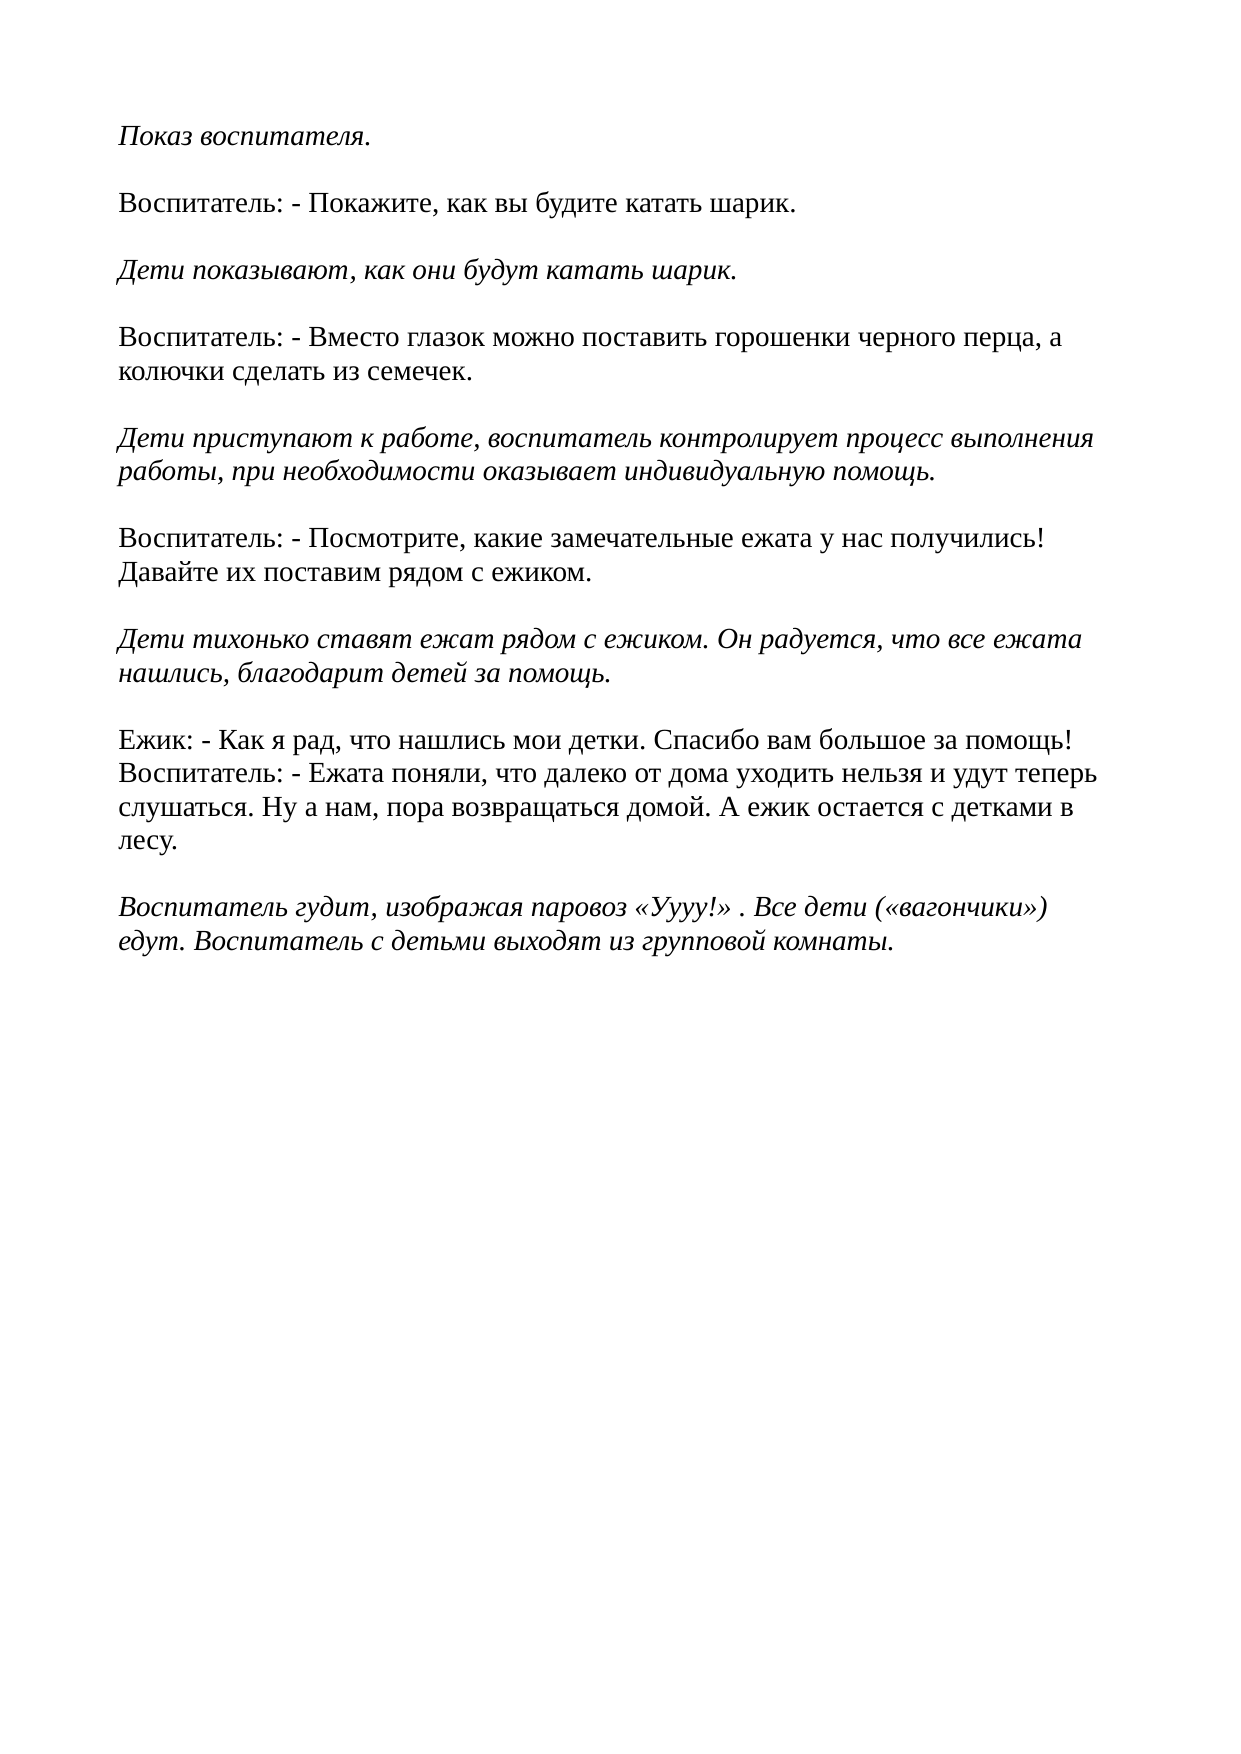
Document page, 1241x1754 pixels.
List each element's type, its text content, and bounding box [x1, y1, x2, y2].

text Ежик: - Как я рад, что нашлись мои детки. Спасибо вам большое за помощь! [118, 722, 1122, 755]
text Воспитатель: - Посмотрите, какие замечательные ежата у нас получились! Давайте их поставим рядом с ежиком. [118, 521, 1122, 588]
text Дети показывают, как они будут катать шарик. [118, 252, 1122, 286]
text Дети приступают к работе, воспитатель контролирует процесс выполнения работы, при необходимости оказывает индивидуальную помощь. [118, 420, 1122, 487]
text Воспитатель гудит, изображая паровоз «Уууу!» . Все дети («вагончики») едут. Воспитатель с детьми выходят из групповой комнаты. [118, 889, 1122, 957]
text Воспитатель: - Покажите, как вы будите катать шарик. [118, 185, 1122, 219]
text Воспитатель: - Ежата поняли, что далеко от дома уходить нельзя и удут теперь слушаться. Ну а нам, пора возвращаться домой. А ежик остается с детками в лесу. [118, 755, 1122, 856]
text Воспитатель: - Вместо глазок можно поставить горошенки черного перца, а колючки сделать из семечек. [118, 319, 1122, 386]
text Дети тихонько ставят ежат рядом с ежиком. Он радуется, что все ежата нашлись, благодарит детей за помощь. [118, 621, 1122, 688]
text Показ воспитателя. [118, 118, 1122, 152]
